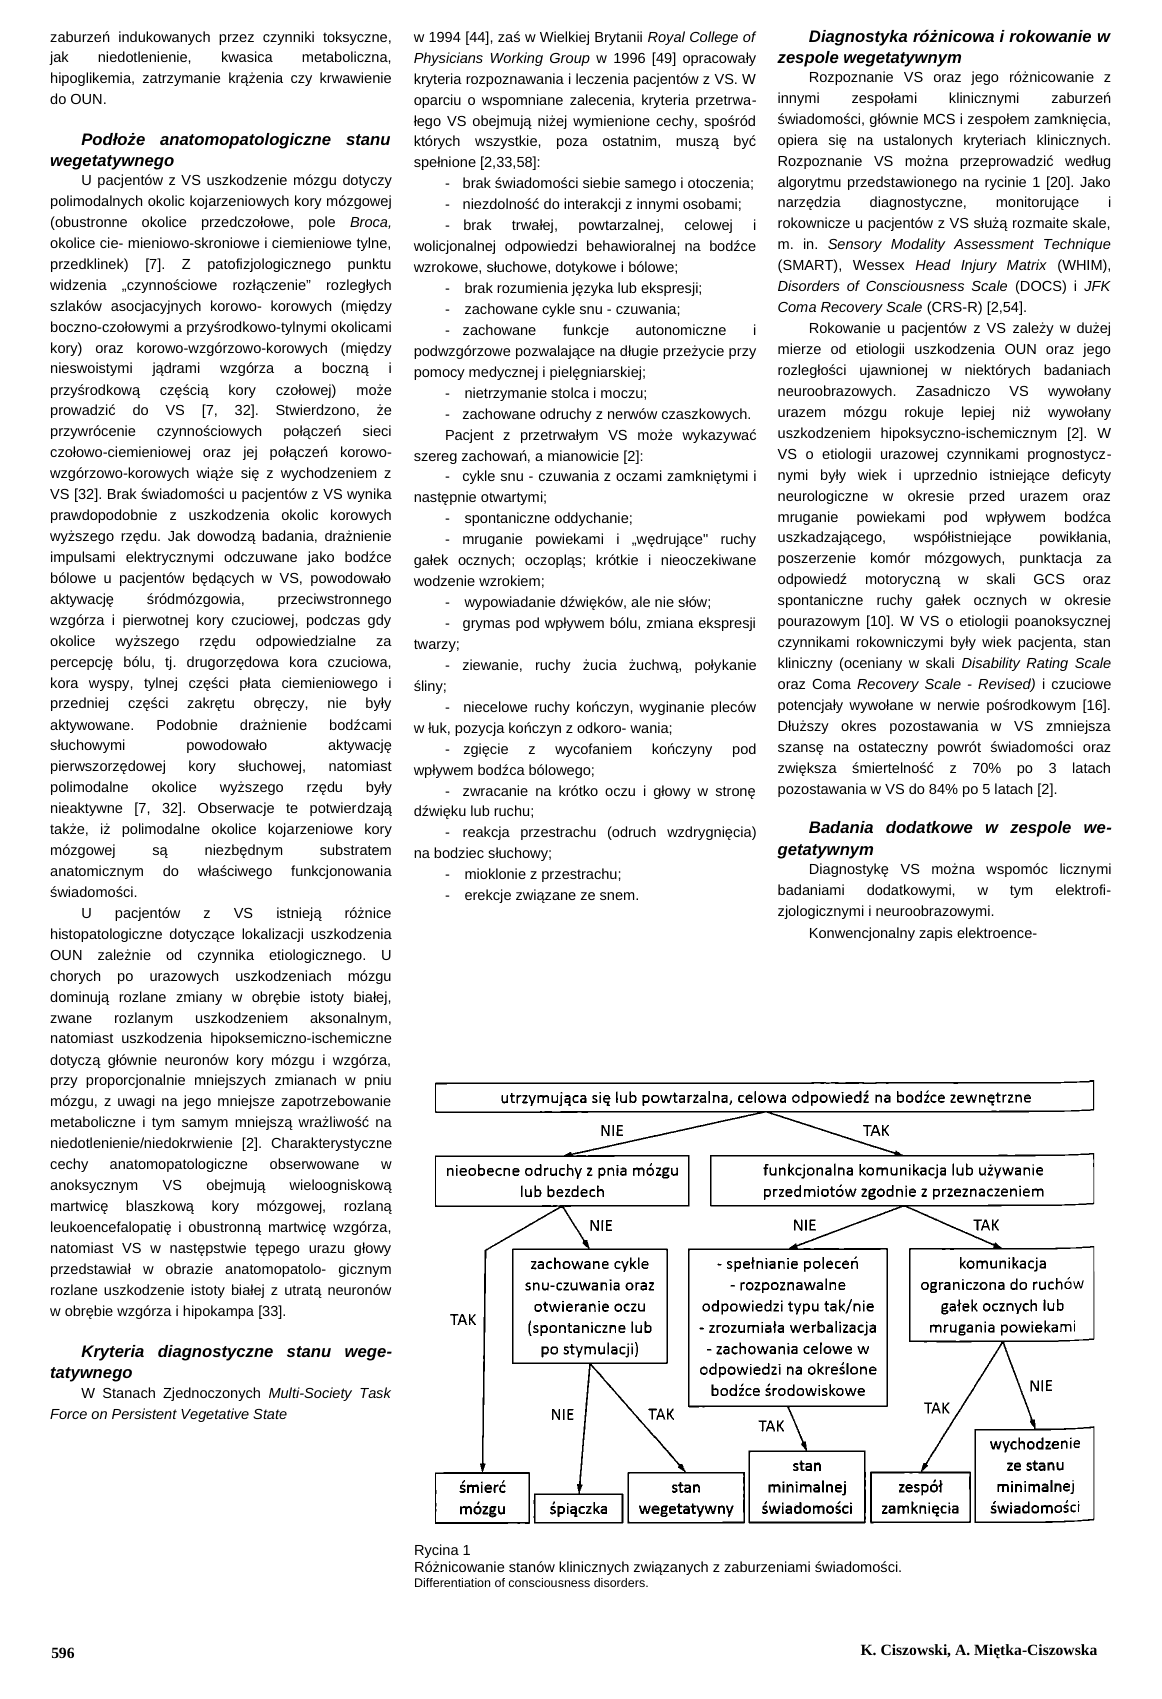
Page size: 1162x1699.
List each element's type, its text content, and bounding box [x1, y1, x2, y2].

list zachowane odruchy z nerwów czasz­kowych. [413, 405, 756, 422]
picture [435, 1080, 1095, 1524]
list zwracanie na krótko oczu i głowy w stronę dźwięku lub ruchu; [413, 782, 756, 820]
text w 1994 [44], zaś w Wielkiej Brytanii Royal College of Physicians Working Group w 1996 [49] opracowały kryteria rozpoznawa­nia i leczenia pacjentów z VS. W oparciu o wspomniane zalecenia, kryteria przetrwa­łego VS obejmują niżej wymienione cechy, spośród których wszystkie, poza ostatnim, muszą być spełnione [2,33,58]: [413, 28, 756, 171]
list mruganie powiekami i „wędrujące" ruchy gałek ocznych; oczopląs; krótkie i nieoczekiwane wodzenie wzrokiem; [413, 531, 756, 589]
text U pacjentów z VS uszkodzenie mózgu dotyczy polimodalnych okolic kojarzenio­wych kory mózgowej (obustronne okolice przedczołowe, pole Broca, okolice cie- mieniowo-skroniowe i ciemieniowe tylne, przedklinek) [7]. Z patofizjologicznego punktu widzenia „czynnościowe rozłączenie” rozległych szlaków asocjacyjnych korowo- korowych (między boczno-czołowymi a przyśrodkowo-tylnymi okolicami kory) oraz korowo-wzgórzowo-korowych (między nieswoistymi jądrami wzgórza a boczną i przyśrodkową częścią kory czołowej) może prowadzić do VS [7, 32]. Stwierdzono, że przywrócenie czynnościowych połączeń sieci czołowo-ciemieniowej oraz jej połączeń korowo-wzgórzowo-korowych wiąże się z wychodzeniem z VS [32]. Brak świadomości u pacjentów z VS wynika prawdopodobnie z uszkodzenia okolic korowych wyższego rzędu. Jak dowodzą badania, drażnienie impulsami elektrycznymi odczuwane jako bodźce bólowe u pacjentów będących w VS, powodowało aktywację śródmózgowia, przeciwstronnego wzgórza i pierwotnej kory czuciowej, podczas gdy okolice wyższego rzędu odpowiedzialne za percepcję bólu, tj. drugorzędowa kora czuciowa, kora wyspy, tylnej części płata ciemieniowego i przedniej części zakrętu obręczy, nie były aktywowane. Podobnie drażnienie bodź­cami słuchowymi powodowało aktywację pierwszorzędowej kory słuchowej, natomiast polimodalne okolice wyższego rzędu były nieaktywne [7, 32]. Obserwacje te potwier­dzają także, iż polimodalne okolice koja­rzeniowe kory mózgowej są niezbędnym substratem anatomicznym do właściwego funkcjonowania świadomości. [50, 172, 392, 900]
text W Stanach Zjednoczonych Multi-Society Task Force on Persistent Vegetative State [50, 1384, 392, 1423]
list niecelowe ruchy kończyn, wyginanie pleców w łuk, pozycja kończyn z odkoro- wania; [413, 698, 756, 736]
list grymas pod wpływem bólu, zmiana ekspresji twarzy; [413, 615, 756, 652]
subtitle Podłoże anatomopatologiczne stanu wegetatywnego [50, 130, 392, 170]
list erekcje związane ze snem. [413, 887, 756, 904]
text Rozpoznanie VS oraz jego różnicowanie z innymi zespołami klinicznymi zaburzeń świadomości, głównie MCS i zespołem zamknięcia, opiera się na ustalonych kryteriach klinicznych. Rozpoznanie VS można przeprowadzić według algorytmu przedstawionego na rycinie 1 [20]. Jako narzędzia diagnostyczne, monitorujące i rokownicze u pacjentów z VS służą rozmaite skale, m. in. Sensory Modality Assessment Technique (SMART), Wessex Head Injury Matrix (WHIM), Disorders of Consciousness Scale (DOCS) i JFK Coma Recovery Scale (CRS-R) [2,54]. [777, 68, 1111, 316]
list mioklonie z przestrachu; [413, 866, 756, 883]
subtitle Badania dodatkowe w zespole we­getatywnym [777, 818, 1111, 858]
text Konwencjonalny zapis elektroence- [777, 924, 1111, 941]
list nietrzymanie stolca i moczu; [413, 384, 756, 401]
text Rycina 1 [414, 1542, 912, 1559]
list zachowane cykle snu - czuwania; [413, 301, 756, 317]
text K. Ciszowski, A. Miętka-Ciszowska [860, 1640, 1111, 1658]
text Rokowanie u pacjentów z VS zależy w dużej mierze od etiologii uszkodzenia OUN oraz jego rozległości ujawnionej w niektórych badaniach neuroobrazowych. Zasadniczo VS wywołany urazem mózgu rokuje lepiej niż wywołany uszkodzeniem hipoksyczno-ischemicznym [2]. W VS o etiologii urazowej czynnikami prognostycz­nymi były wiek i uprzednio istniejące deficyty neurologiczne w okresie przed urazem oraz mruganie powiekami pod wpływem bodźca uszkadzającego, współistniejące powikła­nia, poszerzenie komór mózgowych, punk­tacja za odpowiedź motoryczną w skali GCS oraz spontaniczne ruchy gałek ocznych w okresie pourazowym [10]. W VS o etiologii poanoksycznej czynnikami rokowniczymi były wiek pacjenta, stan kliniczny (oceniany w skali Disability Rating Scale oraz Coma Recovery Scale - Revised) i czuciowe po­tencjały wywołane w nerwie pośrodkowym [16]. Dłuższy okres pozostawania w VS zmniejsza szansę na ostateczny powrót świadomości oraz zwiększa śmiertelność z 70% po 3 latach pozostawania w VS do 84% po 5 latach [2]. [777, 320, 1111, 797]
list wypowiadanie dźwięków, ale nie słów; [413, 594, 756, 611]
subtitle Diagnostyka różnicowa i rokowanie w zespole wegetatywnym [777, 27, 1111, 67]
text Różnicowanie stanów klinicznych związanych z zaburzeniami świadomości. [414, 1559, 912, 1575]
list ziewanie, ruchy żucia żuchwą, poły­kanie śliny; [413, 657, 756, 694]
text U pacjentów z VS istnieją różnice histopatologiczne dotyczące lokalizacji uszkodzenia OUN zależnie od czynnika etiologicznego. U chorych po urazowych uszkodzeniach mózgu dominują rozlane zmiany w obrębie istoty białej, zwane rozla­nym uszkodzeniem aksonalnym, natomiast uszkodzenia hipoksemiczno-ischemiczne dotyczą głównie neuronów kory mózgu i wzgórza, przy proporcjonalnie mniejszych zmianach w pniu mózgu, z uwagi na jego mniejsze zapotrzebowanie metaboliczne i tym samym mniejszą wrażliwość na niedotlenienie/niedokrwienie [2]. Charak­terystyczne cechy anatomopatologiczne obserwowane w anoksycznym VS obejmują wieloogniskową martwicę blaszkową kory mózgowej, rozlaną leukoencefalopatię i obustronną martwicę wzgórza, natomiast VS w następstwie tępego urazu głowy przedstawiał w obrazie anatomopatolo- gicznym rozlane uszkodzenie istoty białej z utratą neuronów w obrębie wzgórza i hipokampa [33]. [50, 904, 392, 1319]
list zgięcie z wycofaniem kończyny pod wpływem bodźca bólowego; [413, 740, 756, 778]
list niezdolność do interakcji z innymi osobami; [413, 196, 756, 213]
list reakcja przestrachu (odruch wzdry­gnięcia) na bodziec słuchowy; [413, 824, 756, 862]
list brak trwałej, powtarzalnej, celowej i wolicjonalnej odpowiedzi behawioralnej na bodźce wzrokowe, słuchowe, dotykowe i bólowe; [413, 217, 756, 276]
list cykle snu - czuwania z oczami za­mkniętymi i następnie otwartymi; [413, 468, 756, 506]
list brak świadomości siebie samego i otoczenia; [413, 175, 756, 192]
subtitle Kryteria diagnostyczne stanu wege­tatywnego [50, 1342, 392, 1382]
list brak rozumienia języka lub ekspresji; [413, 280, 756, 296]
text Differentiation of consciousness disorders. [414, 1575, 912, 1590]
text zaburzeń indukowanych przez czynniki toksyczne, jak niedotlenienie, kwasica metaboliczna, hipoglikemia, zatrzymanie krążenia czy krwawienie do OUN. [50, 28, 392, 107]
list zachowane funkcje autonomiczne i podwzgórzowe pozwalające na długie przeżycie przy pomocy medycznej i pielę­gniarskiej; [413, 322, 756, 380]
text Diagnostykę VS można wspomóc liczny­mi badaniami dodatkowymi, w tym elektrofi- zjologicznymi i neuroobrazowymi. [777, 861, 1111, 920]
list spontaniczne oddychanie; [413, 510, 756, 527]
text 596 [51, 1644, 81, 1662]
text Pacjent z przetrwałym VS może wykazy­wać szereg zachowań, a mianowicie [2]: [413, 426, 756, 464]
